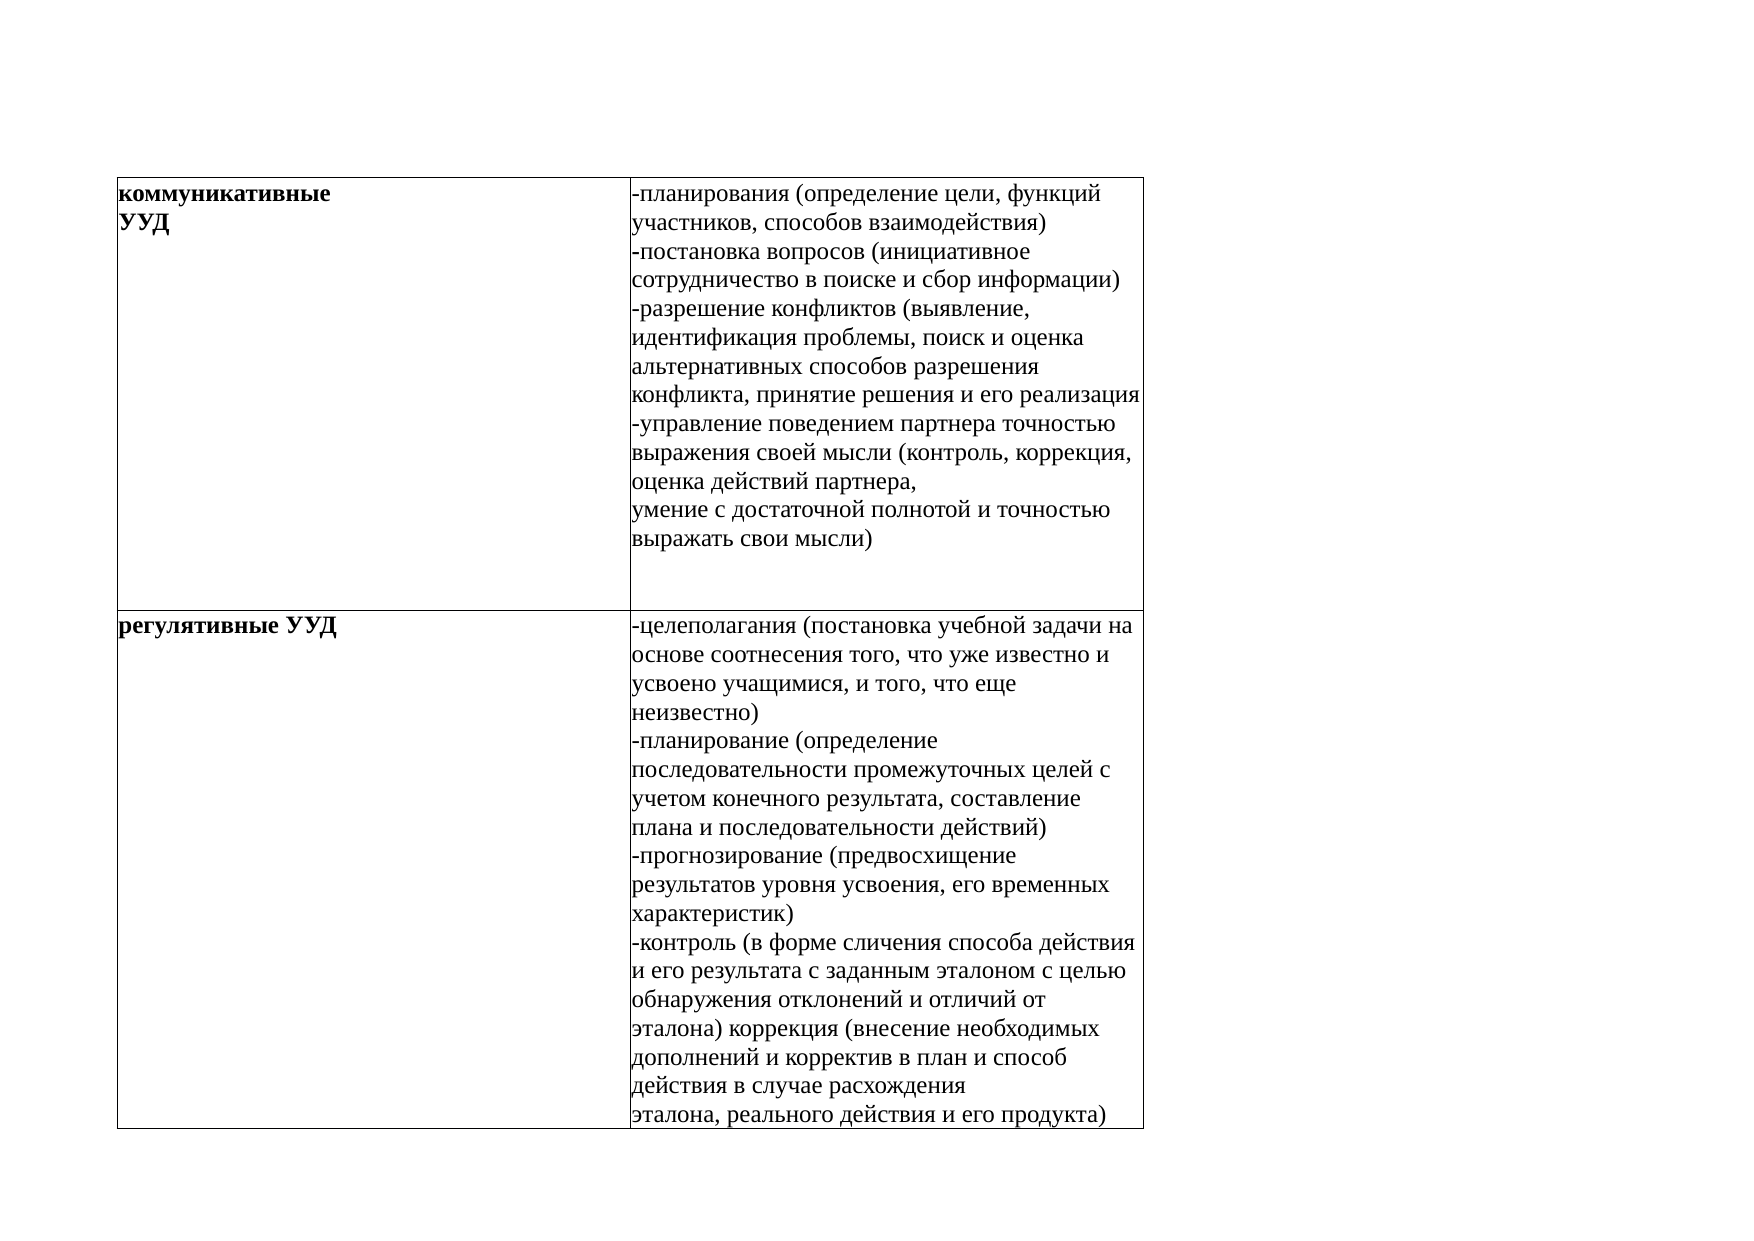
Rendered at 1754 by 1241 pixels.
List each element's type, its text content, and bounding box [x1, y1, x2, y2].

table_cell регулятивные УУД [118, 611, 630, 1128]
table_cell -целеполагания (постановка учебной задачи на основе соотнесения того, что уже известно и усвоено учащимися, и того, что еще неизвестно) -планирование (определение последовательности промежуточных целей с учетом конечного результата, составление плана и последовательности действий) -прогнозирование (предвосхищение результатов уровня усвоения, его временных характеристик) -контроль (в форме сличения способа действия и его результата с заданным эталоном с целью обнаружения отклонений и отличий от эталона) коррекция (внесение необходимых дополнений и корректив в план и способ действия в случае расхождения эталона, реального действия и его продукта) [631, 611, 1143, 1128]
table_cell -планирования (определение цели, функций участников, способов взаимодействия) -постановка вопросов (инициативное сотрудничество в поиске и сбор информации) -разрешение конфликтов (выявление, идентификация проблемы, поиск и оценка альтернативных способов разрешения конфликта, принятие решения и его реализация -управление поведением партнера точностью выражения своей мысли (контроль, коррекция, оценка действий партнера, умение с достаточной полнотой и точностью выражать свои мысли) [631, 178, 1143, 609]
table_cell коммуникативные УУД [118, 178, 630, 609]
